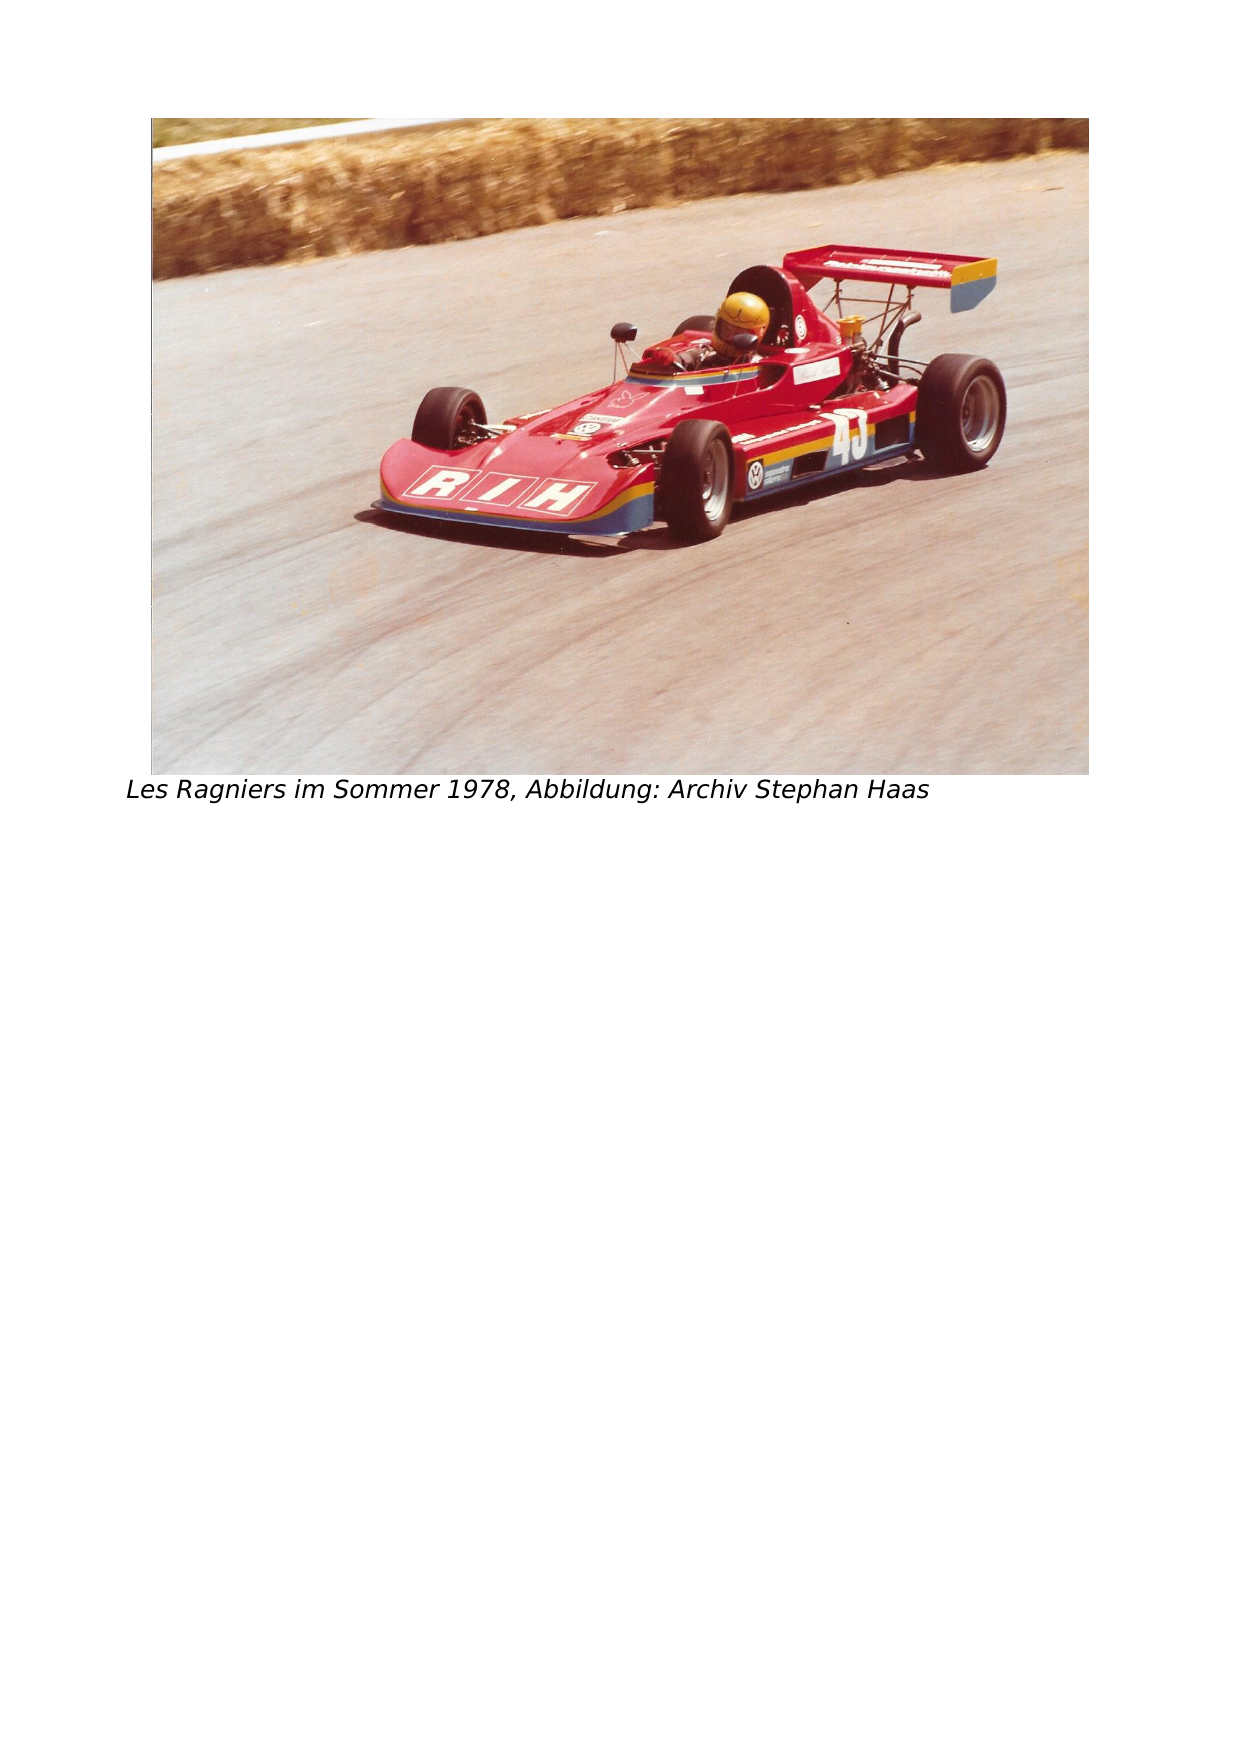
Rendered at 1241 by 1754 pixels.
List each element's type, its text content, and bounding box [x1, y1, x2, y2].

text Les Ragniers im Sommer 1978, Abbildung: Archiv Stephan Haas [118, 118, 1122, 804]
picture [151, 118, 1089, 775]
